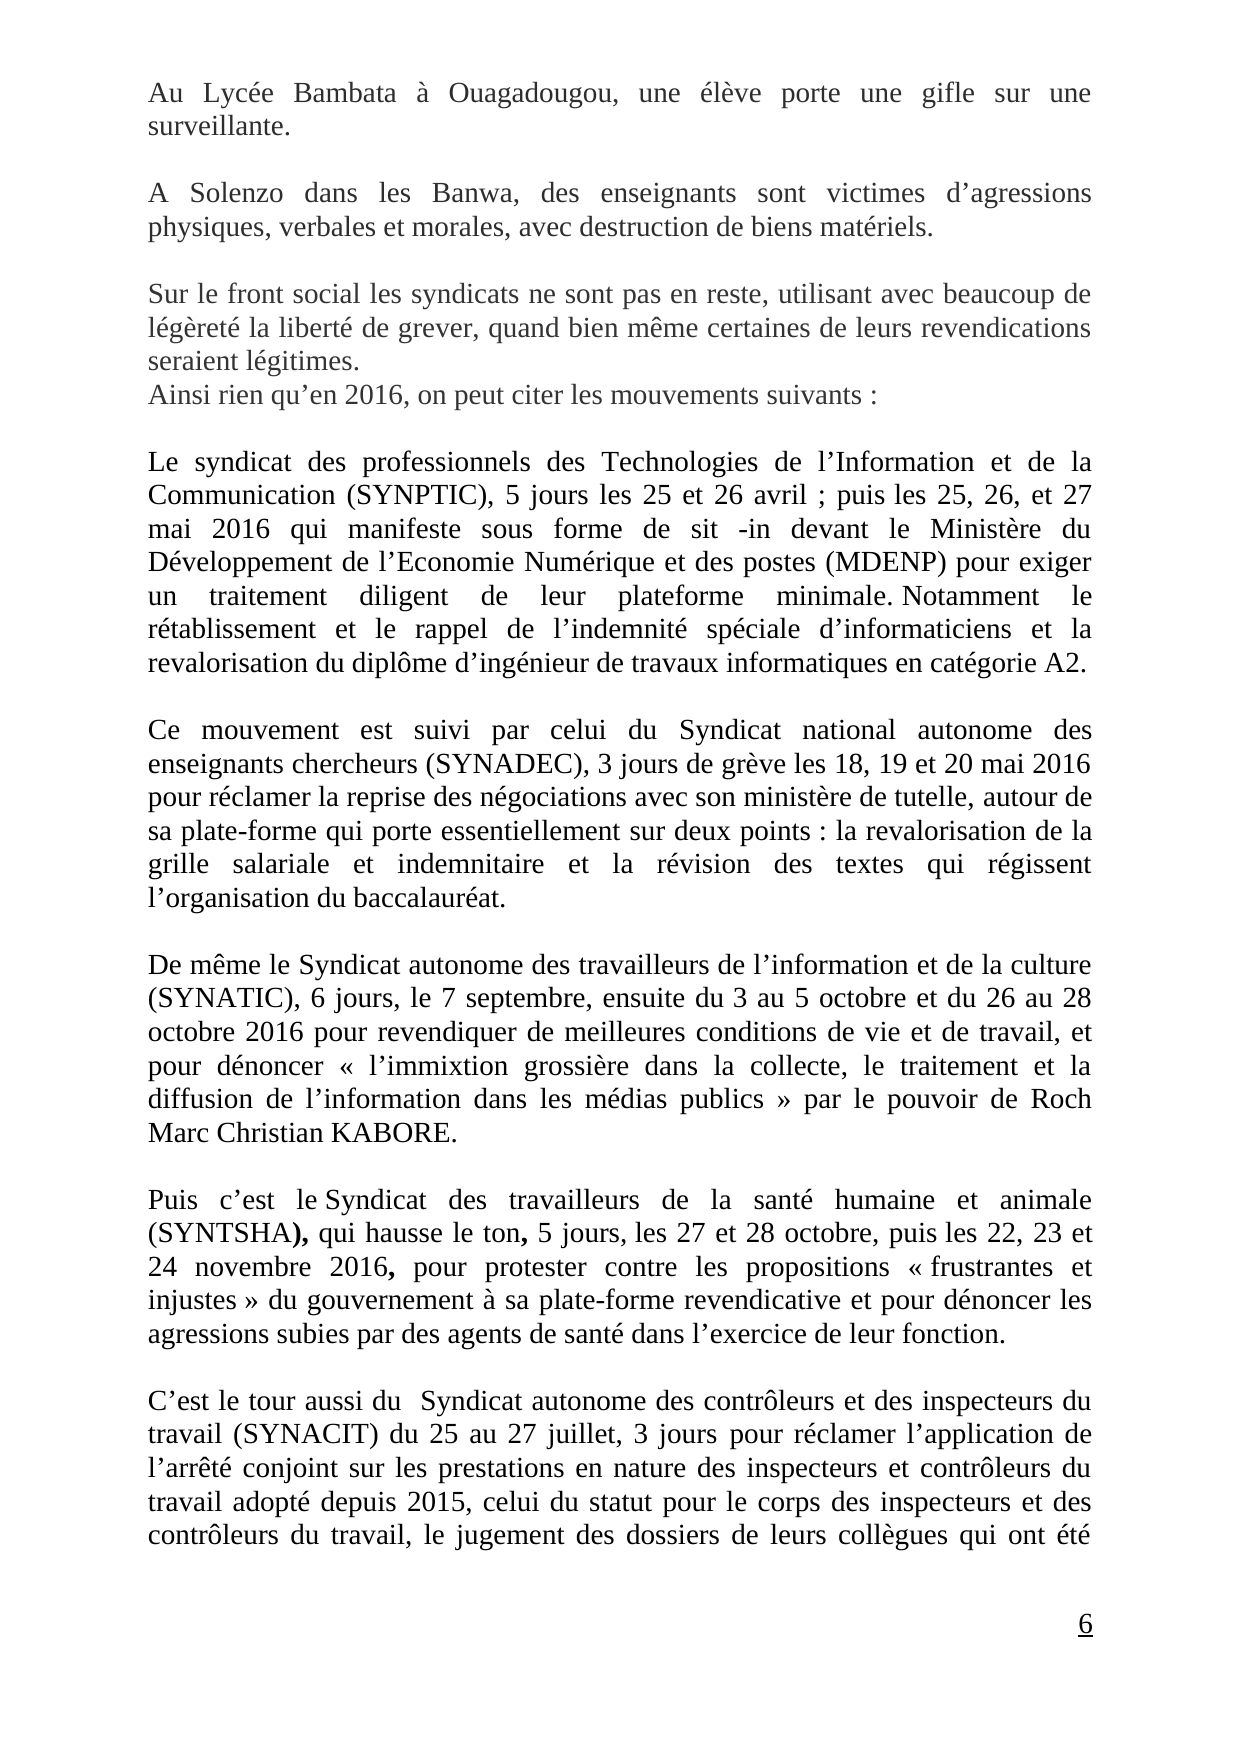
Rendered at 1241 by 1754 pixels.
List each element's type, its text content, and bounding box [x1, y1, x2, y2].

text Ainsi rien qu’en 2016, on peut citer les mouvements suivants : [148, 377, 1093, 410]
text C’est le tour aussi du Syndicat autonome des contrôleurs et des inspecteurs du travail (SYNACIT) du 25 au 27 juillet, 3 jours pour réclamer l’application de l’arrêté conjoint sur les prestations en nature des inspecteurs et contrôleurs du travail adopté depuis 2015, celui du statut pour le corps des inspecteurs et des contrôleurs du travail, le jugement des dossiers de leurs collègues qui ont été [148, 1383, 1093, 1551]
text Le syndicat des professionnels des Technologies de l’Information et de la Communication (SYNPTIC), 5 jours les 25 et 26 avril ; puis les 25, 26, et 27 mai 2016 qui manifeste sous forme de sit -in devant le Ministère du Développement de l’Economie Numérique et des postes (MDENP) pour exiger un traitement diligent de leur plateforme minimale. Notamment le rétablissement et le rappel de l’indemnité spéciale d’informaticiens et la revalorisation du diplôme d’ingénieur de travaux informatiques en catégorie A2. [148, 444, 1093, 679]
text Au Lycée Bambata à Ouagadougou, une élève porte une gifle sur une surveillante. [148, 75, 1093, 142]
text Ce mouvement est suivi par celui du Syndicat national autonome des enseignants chercheurs (SYNADEC), 3 jours de grève les 18, 19 et 20 mai 2016 pour réclamer la reprise des négociations avec son ministère de tutelle, autour de sa plate-forme qui porte essentiellement sur deux points : la revalorisation de la grille salariale et indemnitaire et la révision des textes qui régissent l’organisation du baccalauréat. [148, 712, 1093, 913]
text Sur le front social les syndicats ne sont pas en reste, utilisant avec beaucoup de légèreté la liberté de grever, quand bien même certaines de leurs revendications seraient légitimes. [148, 276, 1093, 377]
text De même le Syndicat autonome des travailleurs de l’information et de la culture (SYNATIC), 6 jours, le 7 septembre, ensuite du 3 au 5 octobre et du 26 au 28 octobre 2016 pour revendiquer de meilleures conditions de vie et de travail, et pour dénoncer « l’immixtion grossière dans la collecte, le traitement et la diffusion de l’information dans les médias publics » par le pouvoir de Roch Marc Christian KABORE. [148, 947, 1093, 1148]
text Puis c’est le Syndicat des travailleurs de la santé humaine et animale (SYNTSHA), qui hausse le ton, 5 jours, les 27 et 28 octobre, puis les 22, 23 et 24 novembre 2016, pour protester contre les propositions « frustrantes et injustes » du gouvernement à sa plate-forme revendicative et pour dénoncer les agressions subies par des agents de santé dans l’exercice de leur fonction. [148, 1182, 1093, 1349]
text A Solenzo dans les Banwa, des enseignants sont victimes d’agressions physiques, verbales et morales, avec destruction de biens matériels. [148, 176, 1093, 243]
